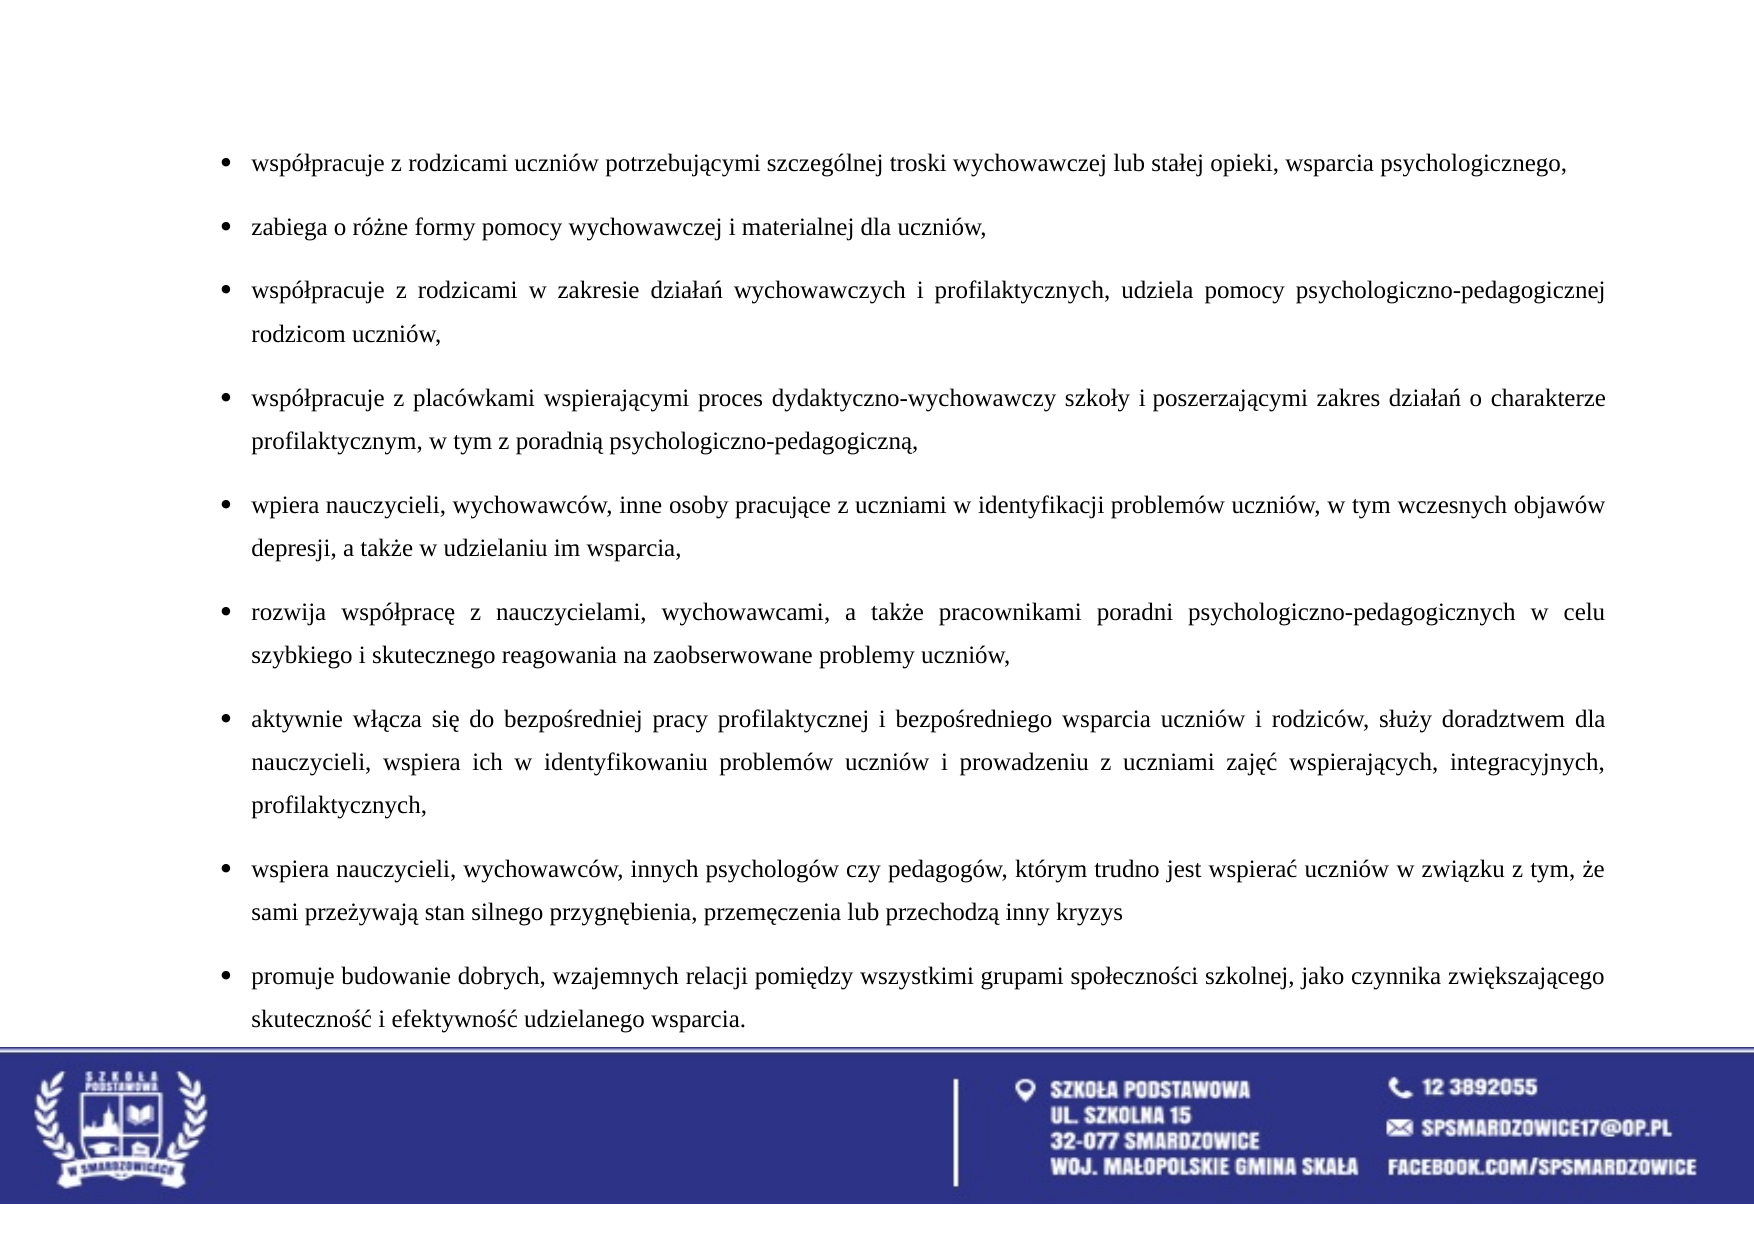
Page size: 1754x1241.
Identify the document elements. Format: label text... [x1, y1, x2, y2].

list promuje budowanie dobrych, wzajemnych relacji pomiędzy wszystkimi grupami społeczności szkolnej, jako czynnika zwiększającego skuteczność i efektywność udzielanego wsparcia. [222, 961, 1606, 1033]
list aktywnie włącza się do bezpośredniej pracy profilaktycznej i bezpośredniego wsparcia uczniów i rodziców, służy doradztwem dla nauczycieli, wspiera ich w identyfikowaniu problemów uczniów i prowadzeniu z uczniami zajęć wspierających, integracyjnych, profilaktycznych, [222, 704, 1606, 819]
list współpracuje z rodzicami w zakresie działań wychowawczych i profilaktycznych, udziela pomocy psychologiczno-pedagogicznej rodzicom uczniów, [222, 276, 1606, 347]
list zabiega o różne formy pomocy wychowawczej i materialnej dla uczniów, [222, 212, 1606, 240]
list współpracuje z rodzicami uczniów potrzebującymi szczególnej troski wychowawczej lub stałej opieki, wsparcia psychologicznego, [222, 148, 1606, 176]
list rozwija współpracę z nauczycielami, wychowawcami, a także pracownikami poradni psychologiczno-pedagogicznych w celu szybkiego i skutecznego reagowania na zaobserwowane problemy uczniów, [222, 597, 1606, 669]
list wpiera nauczycieli, wychowawców, inne osoby pracujące z uczniami w identyfikacji problemów uczniów, w tym wczesnych objawów depresji, a także w udzielaniu im wsparcia, [222, 490, 1606, 562]
list wspiera nauczycieli, wychowawców, innych psychologów czy pedagogów, którym trudno jest wspierać uczniów w związku z tym, że sami przeżywają stan silnego przygnębienia, przemęczenia lub przechodzą inny kryzys [222, 854, 1606, 926]
list współpracuje z placówkami wspierającymi proces dydaktyczno-wychowawczy szkoły i poszerzającymi zakres działań o charakterze profilaktycznym, w tym z poradnią psychologiczno-pedagogiczną, [222, 383, 1606, 454]
